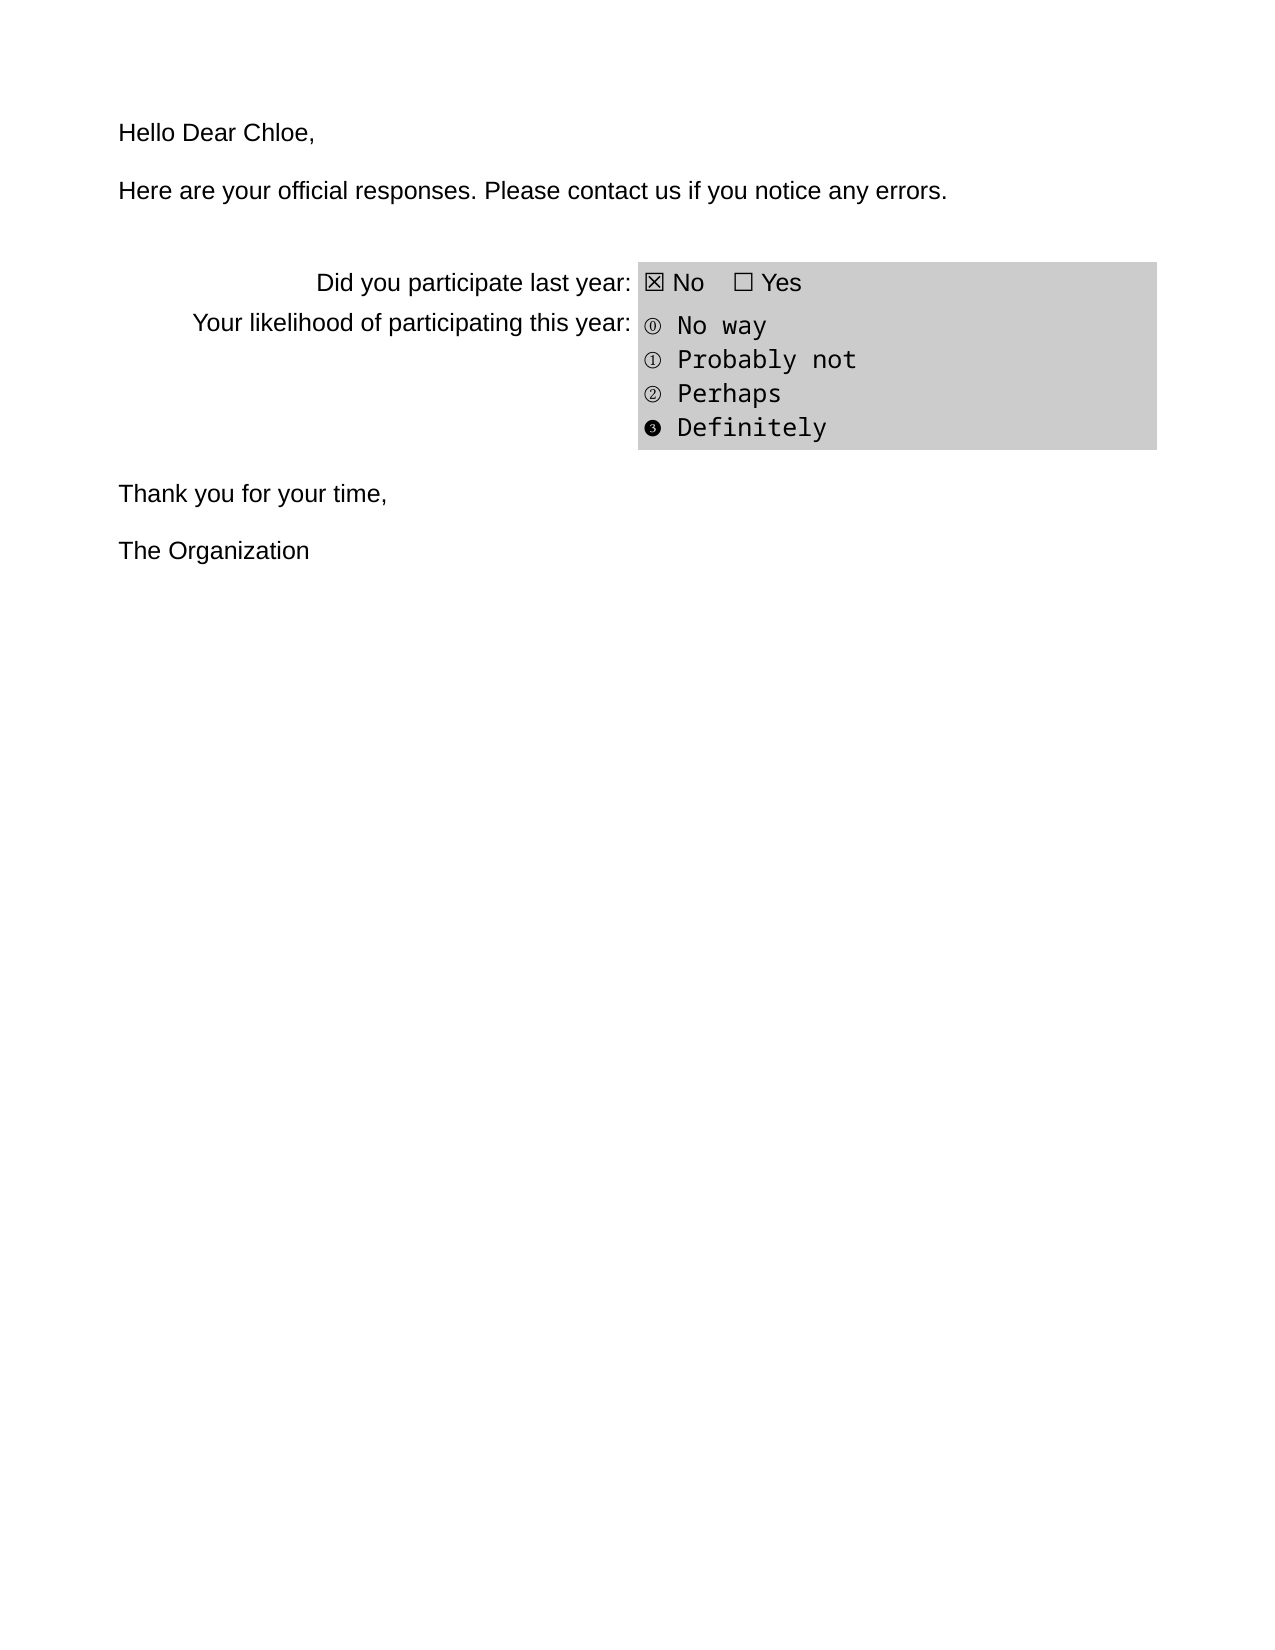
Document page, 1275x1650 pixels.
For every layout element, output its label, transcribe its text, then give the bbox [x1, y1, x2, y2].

text The Organization [118, 536, 1157, 565]
text Hello Dear Chloe, [118, 118, 1157, 147]
table_header ☒ No ☐ Yes [638, 262, 1157, 302]
table_cell Your likelihood of participating this year: [118, 302, 637, 450]
table_cell ⓪ No way ① Probably not ② Perhaps ❸ Definitely [638, 302, 1157, 450]
text Here are your official responses. Please contact us if you notice any errors. [118, 176, 1157, 204]
text Thank you for your time, [118, 478, 1157, 507]
table_header Did you participate last year: [118, 262, 637, 302]
